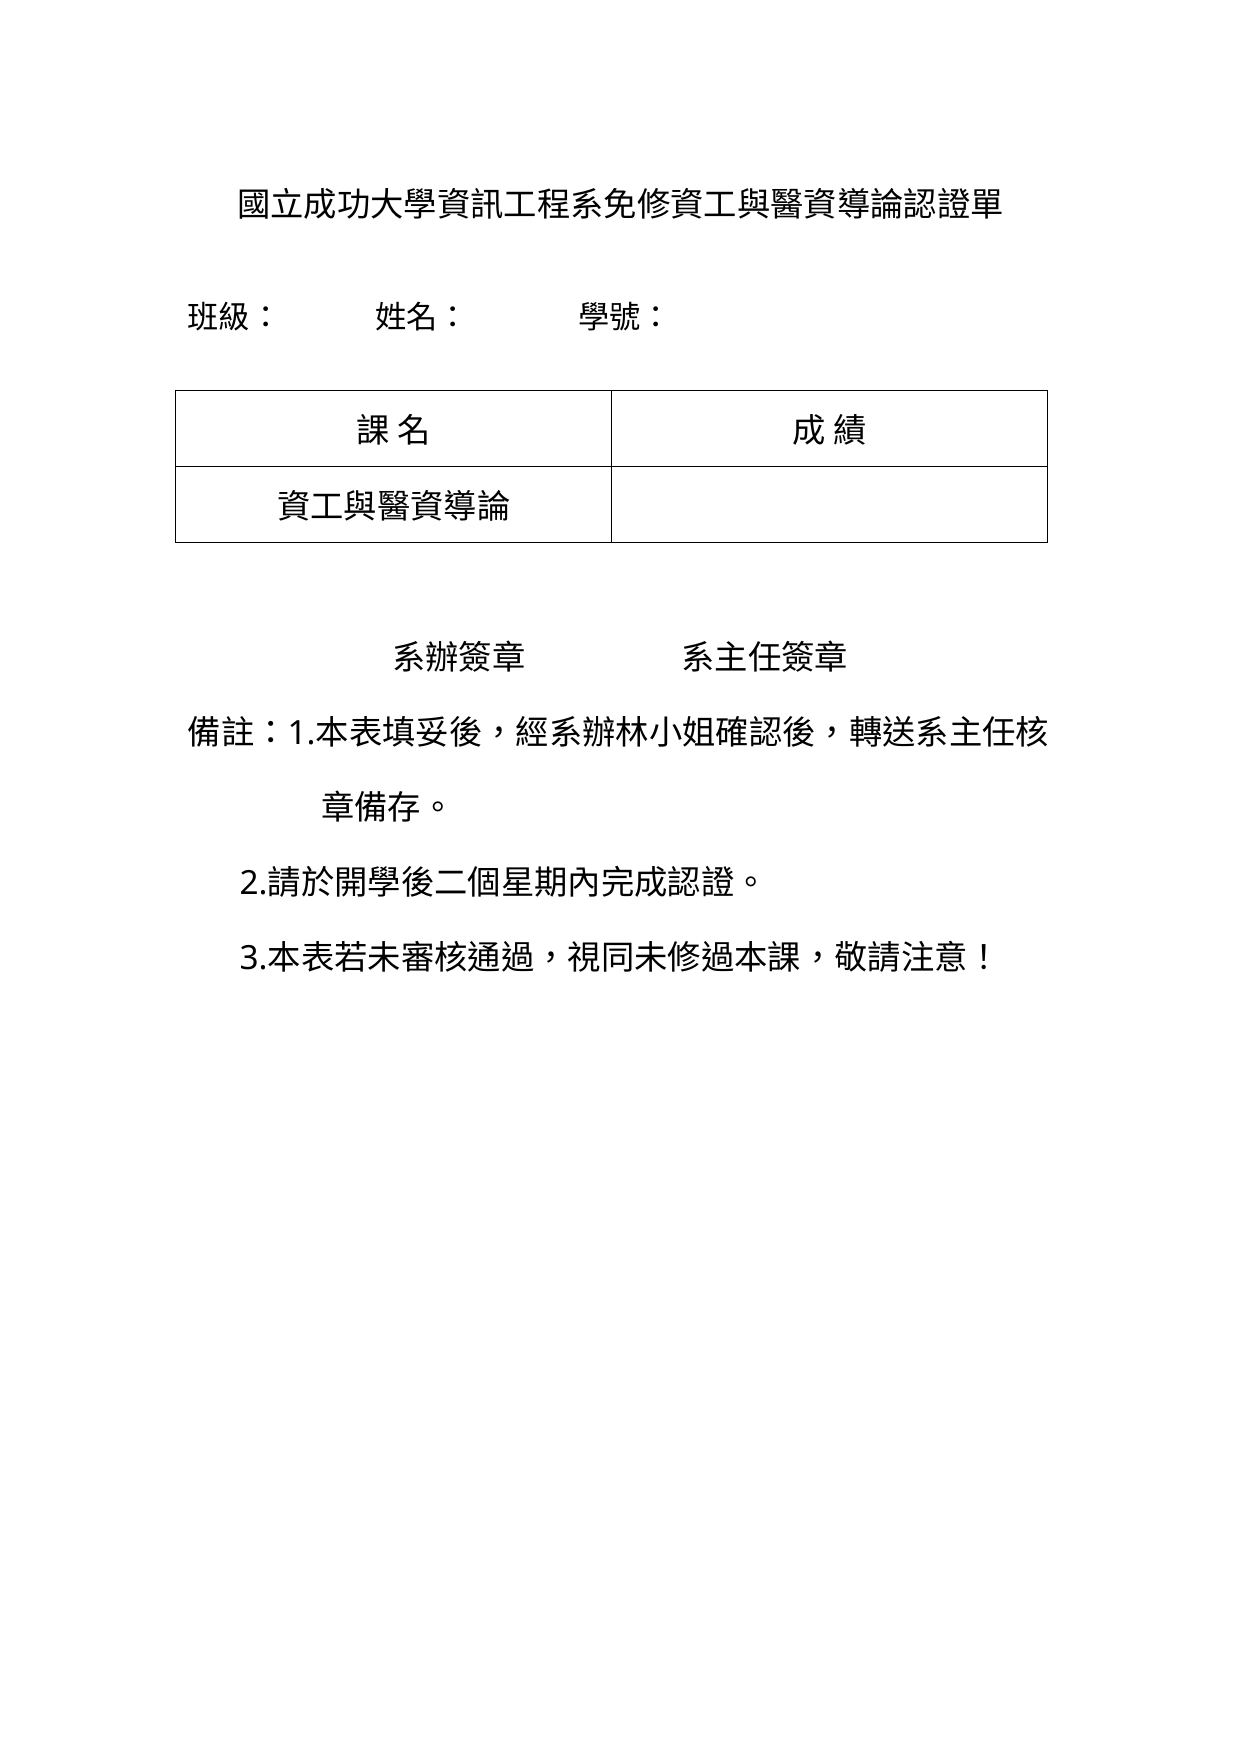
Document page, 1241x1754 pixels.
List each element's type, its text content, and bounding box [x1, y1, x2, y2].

text 2.請於開學後二個星期內完成認證。 [187, 843, 1053, 918]
text 國立成功大學資訊工程系免修資工與醫資導論認證單 [187, 164, 1053, 239]
table_cell [612, 467, 1047, 542]
text 班級： 姓名： 學號： [187, 277, 1053, 352]
text 3.本表若未審核通過，視同未修過本課，敬請注意！ [187, 918, 1053, 993]
text 備註：1.本表填妥後，經系辦林小姐確認後，轉送系主任核章備存。 [187, 693, 1053, 843]
table_header 課 名 [176, 391, 611, 466]
table_header 成 績 [612, 391, 1047, 466]
table_cell 資工與醫資導論 [176, 467, 611, 542]
text 系辦簽章 系主任簽章 [187, 618, 1053, 693]
